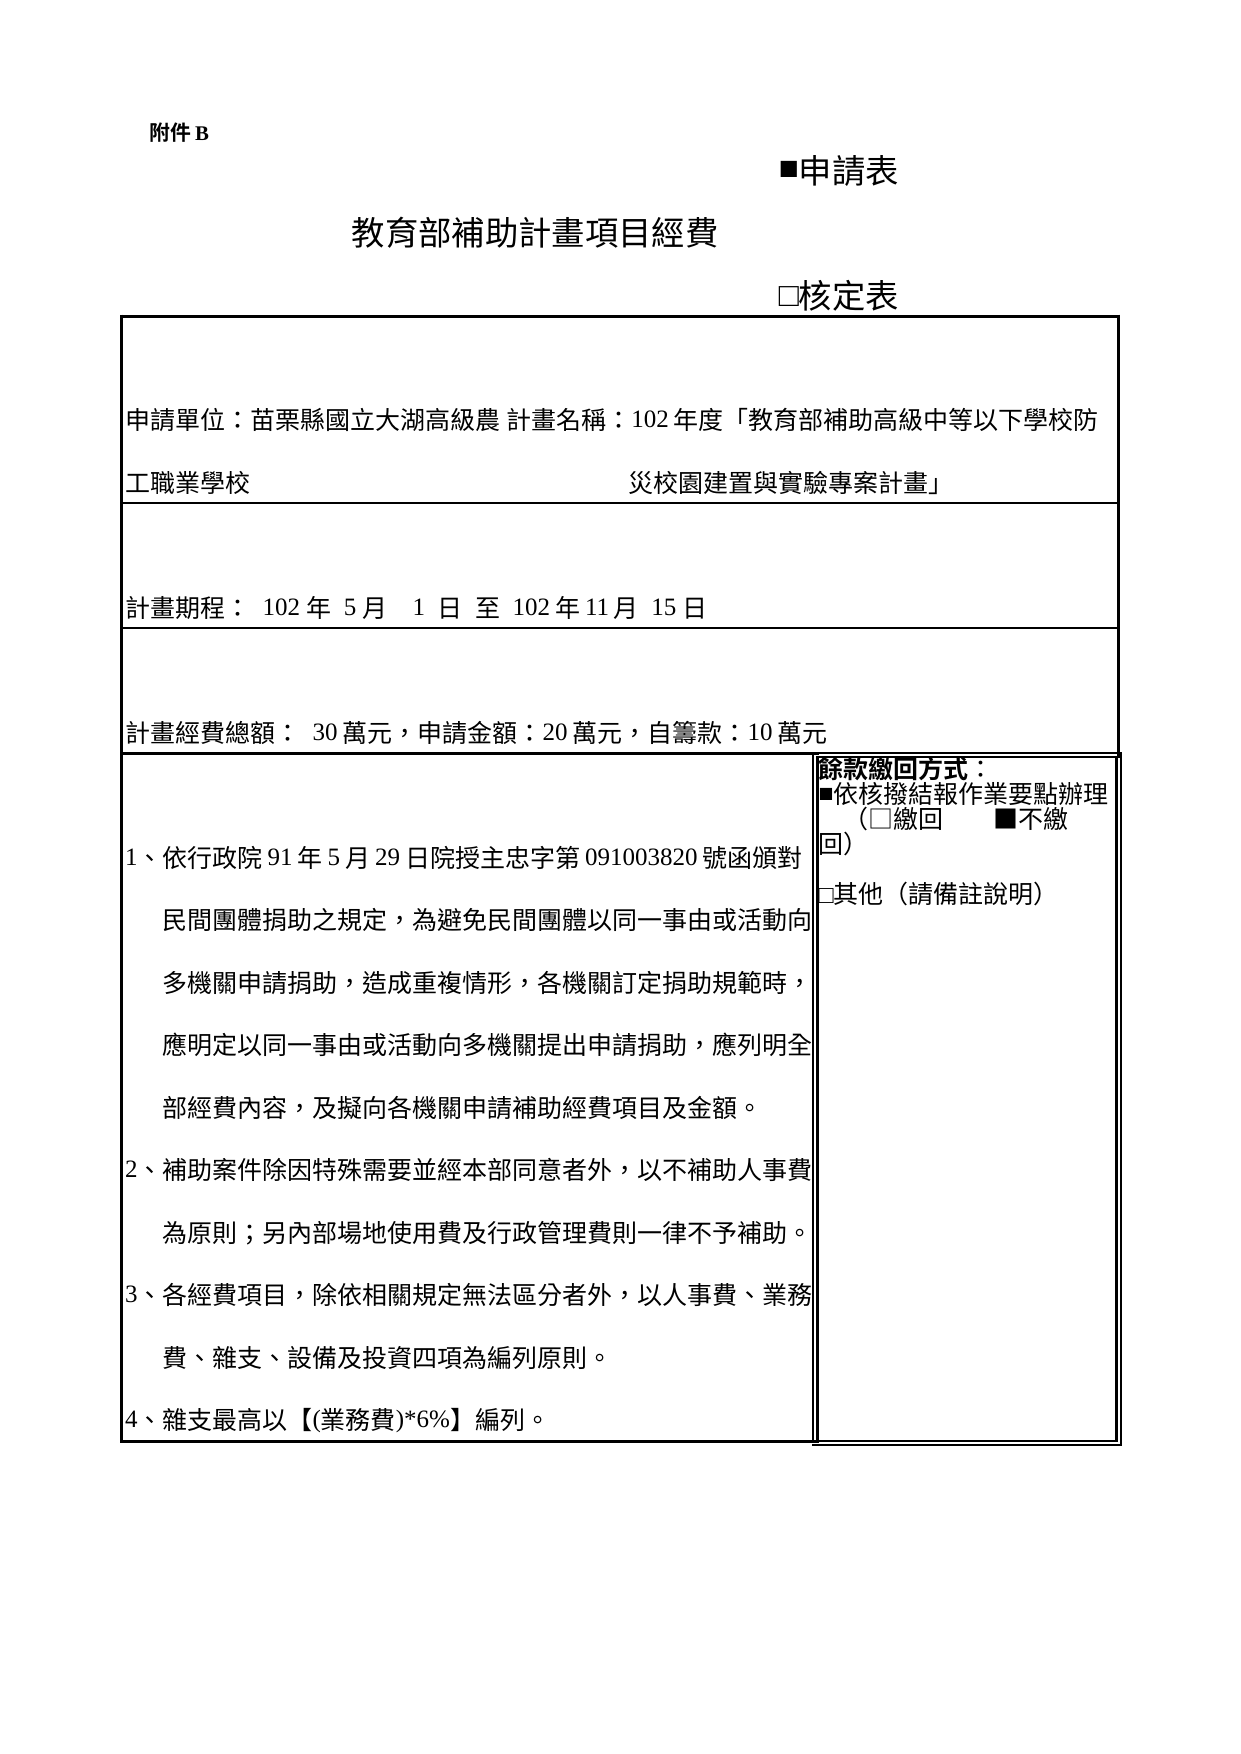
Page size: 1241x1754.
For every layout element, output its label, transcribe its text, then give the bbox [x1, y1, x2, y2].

table_cell 餘款繳回方式： ■依核撥結報作業要點辦理 （□繳回 ■不繳回） □其他（請備註說明） [819, 758, 1115, 1439]
table_cell [270, 252, 274, 314]
table_header [274, 127, 298, 189]
table_header [178, 127, 269, 189]
table_cell 1、依行政院91年5月29日院授主忠字第091003820號函頒對民間團體捐助之規定，為避免民間團體以同一事由或活動向多機關申請捐助，造成重複情形，各機關訂定捐助規範時，應明定以同一事由或活動向多機關提出申請捐助，應列明全部經費內容，及擬向各機關申請補助經費項目及金額。 2、補助案件除因特殊需要並經本部同意者外，以不補助人事費為原則；另內部場地使用費及行政管理費則一律不予補助。 3、各經費項目，除依相關規定無法區分者外，以人事費、業務費、雜支、設備及投資四項為編列原則。 4、雜支最高以【(業務費)*6%】編列。 [123, 755, 812, 1439]
table_cell [122, 190, 178, 252]
table_cell [922, 190, 953, 252]
table_cell [178, 252, 269, 314]
table_cell [270, 190, 274, 252]
table_header [270, 127, 274, 189]
table_cell 計畫經費總額： 30萬元，申請金額：20萬元，自籌款：10萬元 [123, 629, 1117, 752]
table_cell [298, 252, 425, 314]
table_cell [122, 252, 178, 314]
table_header [953, 127, 1118, 189]
table_cell [953, 252, 1118, 314]
table_cell [552, 252, 755, 314]
table_cell 教育部補助計畫項目經費 [298, 190, 755, 252]
table_header [425, 127, 552, 189]
table_header [122, 127, 178, 189]
table_cell 計畫名稱：102年度「教育部補助高級中等以下學校防災校園建置與實驗專案計畫」 [503, 318, 1117, 502]
table_cell [274, 252, 298, 314]
table_cell [755, 190, 922, 252]
table_header [298, 127, 425, 189]
table_cell [178, 190, 269, 252]
table_header [552, 127, 755, 189]
table_cell 申請單位：苗栗縣國立大湖高級農工職業學校 [123, 318, 503, 502]
table_cell [274, 190, 298, 252]
table_cell [425, 252, 552, 314]
table_cell □核定表 [755, 252, 922, 314]
table_header [922, 127, 953, 189]
table_cell [953, 190, 1118, 252]
table_header ■申請表 [755, 127, 922, 189]
table_header [134, 108, 247, 164]
table_cell [922, 252, 953, 314]
table_cell 計畫期程： 102 年 5 月 1 日 至 102年11月 15 日 [123, 504, 1117, 627]
